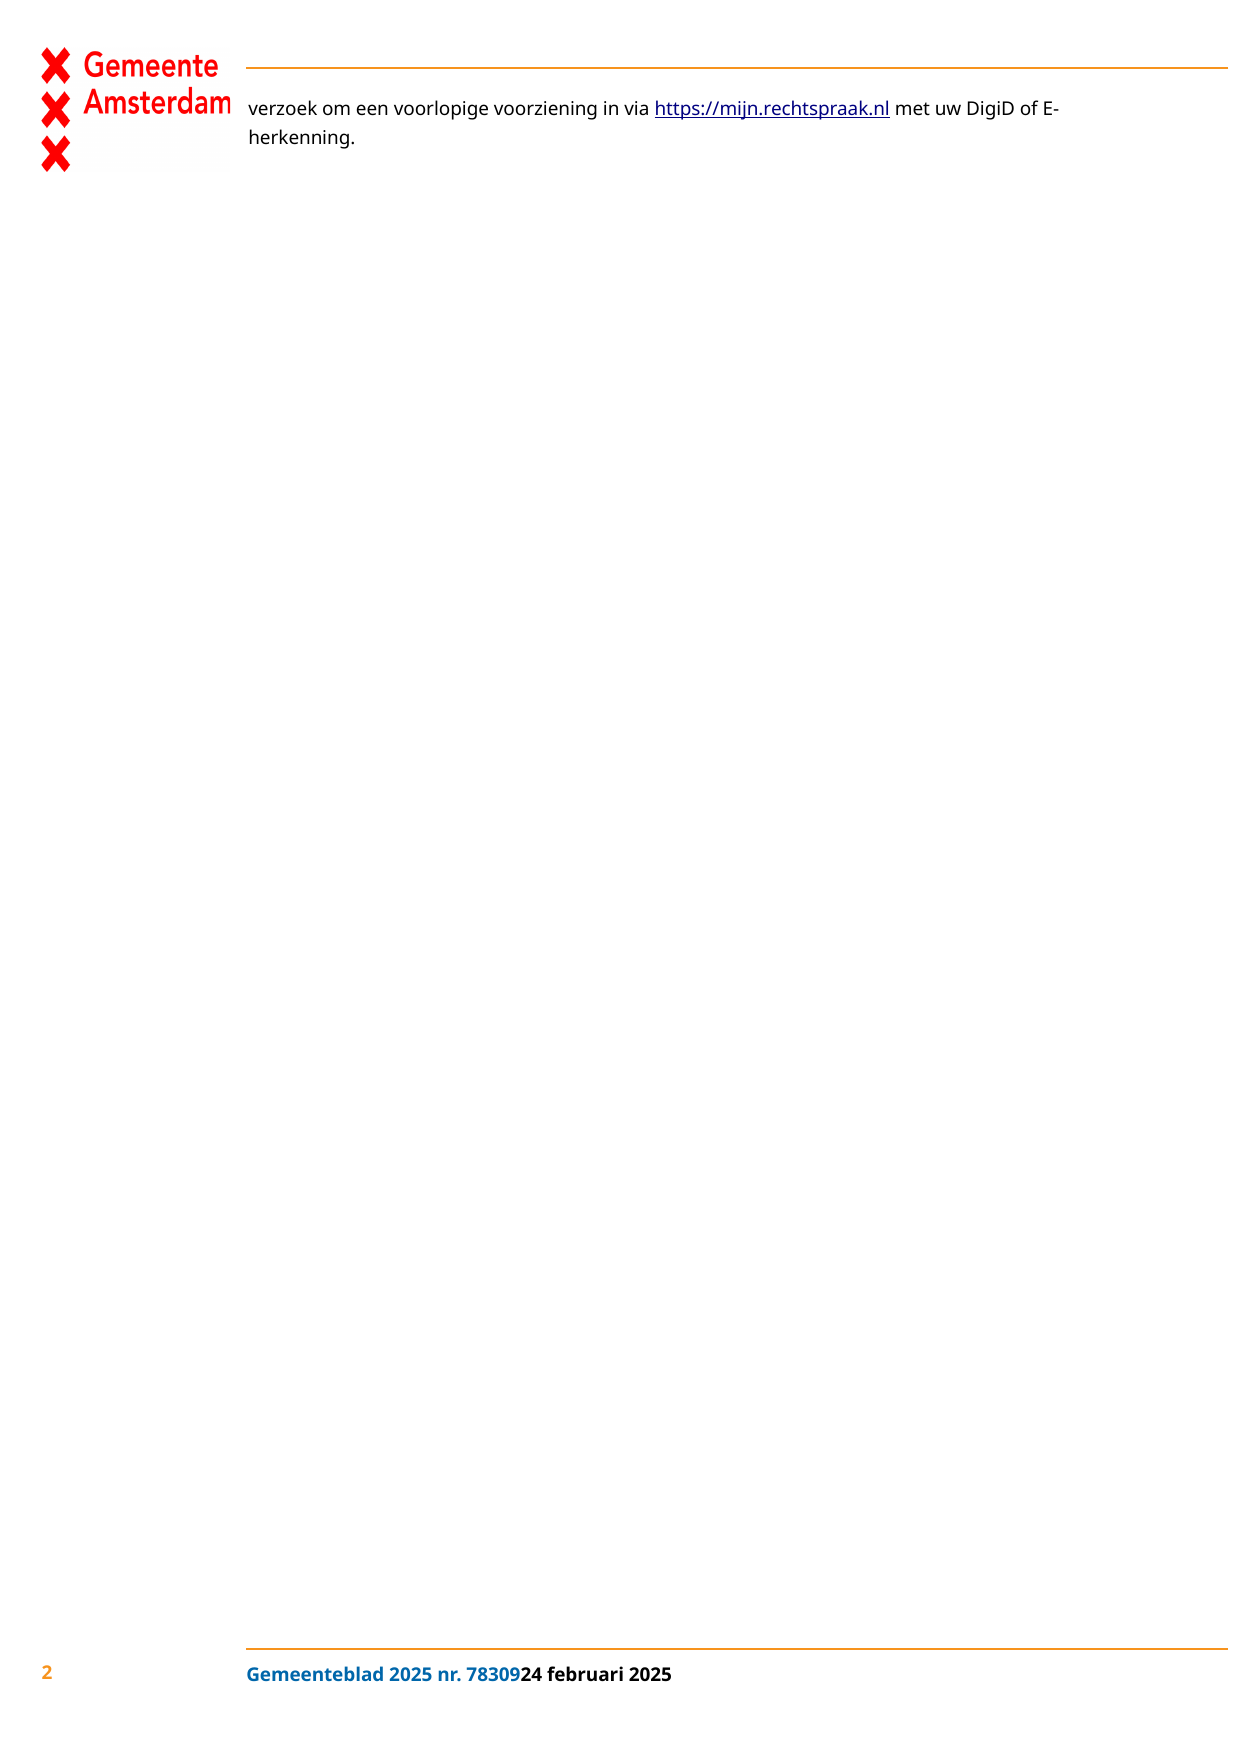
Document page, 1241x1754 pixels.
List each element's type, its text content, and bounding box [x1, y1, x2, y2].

text verzoek om een voorlopige voorziening in via https://mijn.rechtspraak.nl met uw DigiD of E-herkenning. [248, 95, 1152, 150]
picture [41, 47, 231, 172]
